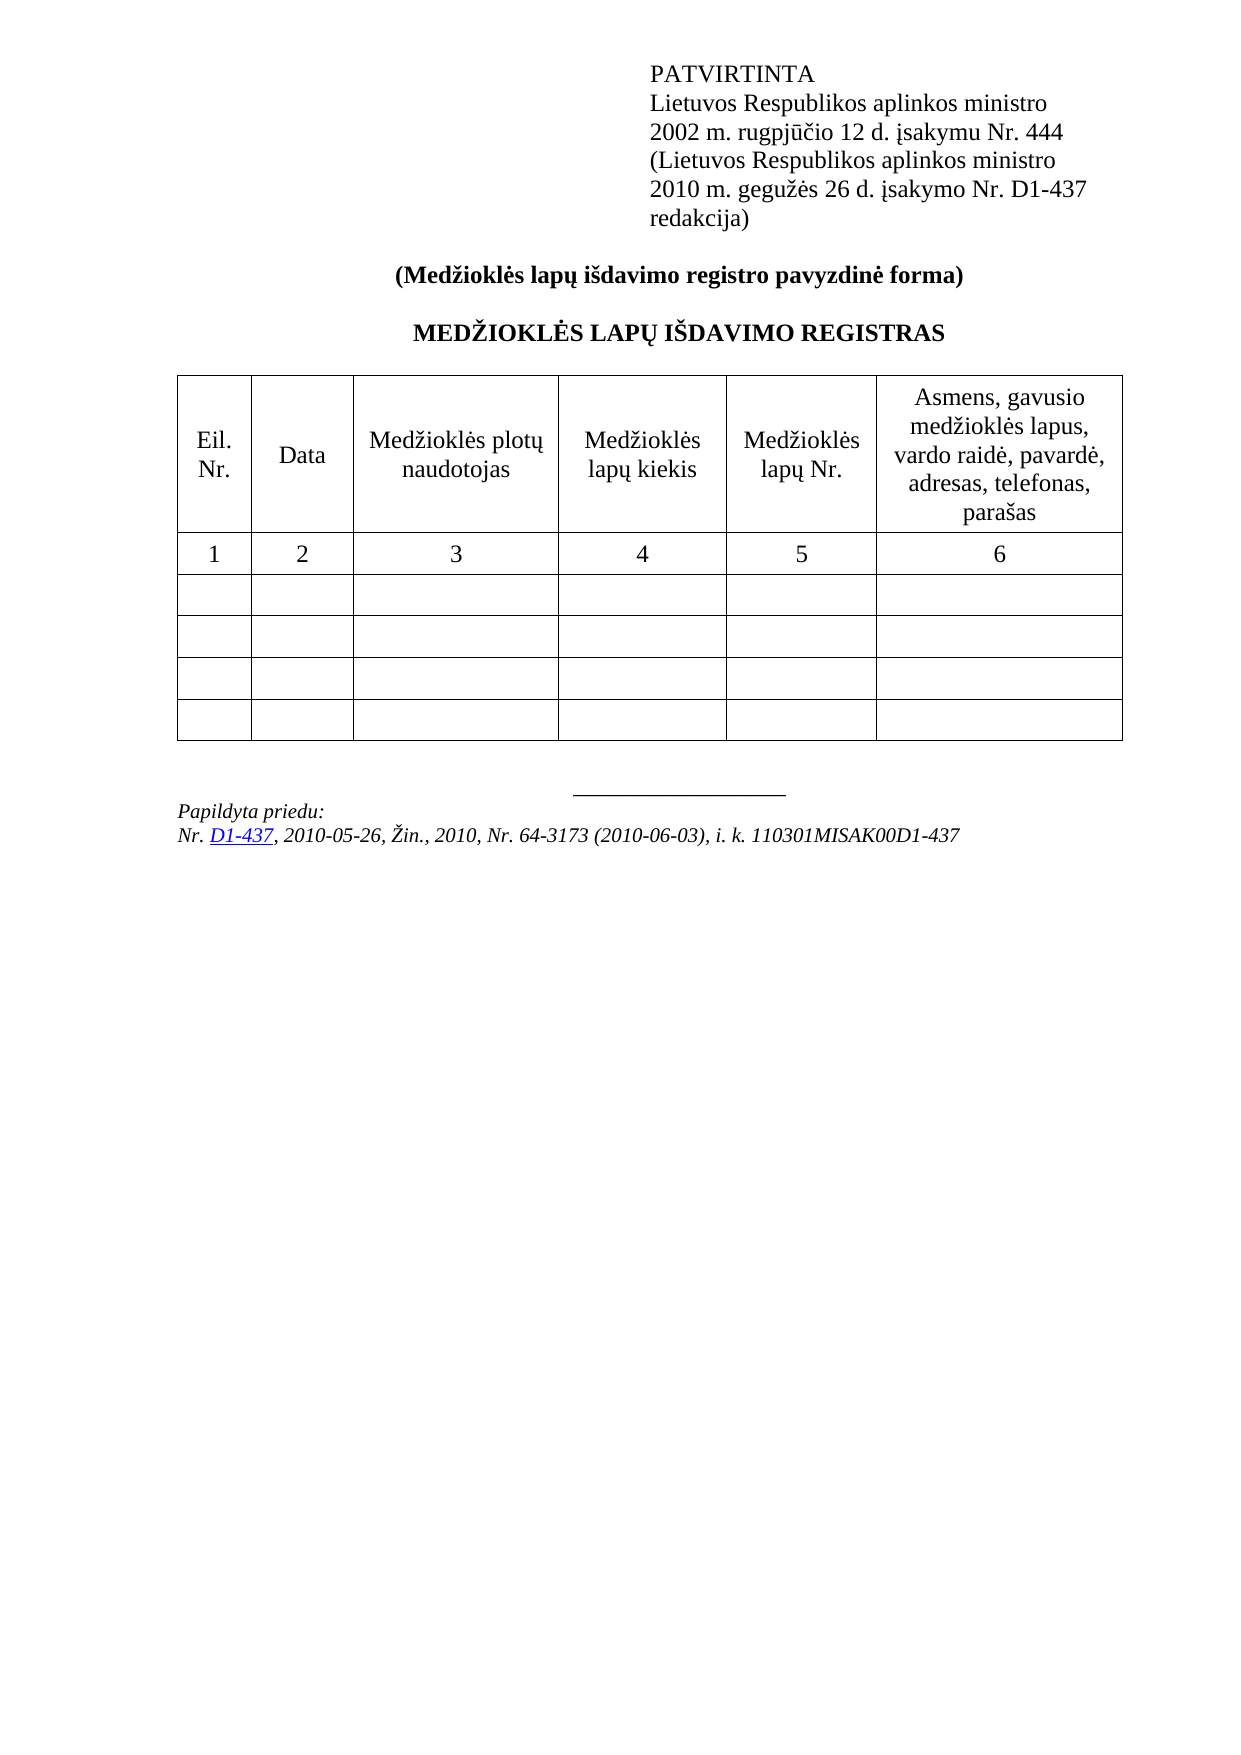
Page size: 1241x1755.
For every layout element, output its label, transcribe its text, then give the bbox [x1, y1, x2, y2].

table_cell 4 [559, 533, 726, 574]
text Medžioklės lapų išdavimo registras [177, 318, 1181, 347]
table_cell 1 [178, 533, 251, 574]
table_cell 6 [877, 533, 1122, 574]
table_header Eil. Nr. [178, 376, 251, 532]
text PATVIRTINTA [650, 59, 1181, 88]
table_cell [252, 575, 353, 615]
table_cell [727, 616, 876, 657]
table_cell [354, 616, 558, 657]
table_cell [178, 616, 251, 657]
text (Lietuvos Respublikos aplinkos ministro [649, 145, 1181, 174]
table_cell [559, 616, 726, 657]
table_cell [178, 658, 251, 699]
table_header Asmens, gavusio medžioklės lapus, vardo raidė, pavardė, adresas, telefonas, parašas [877, 376, 1122, 532]
table_cell [559, 658, 726, 699]
table_cell 3 [354, 533, 558, 574]
table_cell [727, 575, 876, 615]
table_header Medžioklės plotų naudotojas [354, 376, 558, 532]
text 2010 m. gegužės 26 d. įsakymo Nr. D1-437 redakcija) [649, 174, 1181, 232]
table_cell [354, 575, 558, 615]
table_cell [178, 700, 251, 740]
text _________________ [177, 770, 1181, 799]
table_cell [559, 575, 726, 615]
table_cell [252, 658, 353, 699]
table_cell [877, 700, 1122, 740]
table_cell [877, 658, 1122, 699]
text Papildyta priedu: [177, 799, 1181, 823]
table_cell [559, 700, 726, 740]
table_header Medžioklės lapų kiekis [559, 376, 726, 532]
table_cell [877, 575, 1122, 615]
text Nr. D1-437, 2010-05-26, Žin., 2010, Nr. 64-3173 (2010-06-03), i. k. 110301MISAK00D1-437 [177, 823, 1181, 847]
table_cell [178, 575, 251, 615]
table_cell [252, 616, 353, 657]
text Lietuvos Respublikos aplinkos ministro [649, 88, 1181, 117]
text 2002 m. rugpjūčio 12 d. įsakymu Nr. 444 [649, 117, 1181, 145]
table_cell [252, 700, 353, 740]
table_cell 5 [727, 533, 876, 574]
table_cell [727, 658, 876, 699]
table_cell [354, 658, 558, 699]
table_cell [877, 616, 1122, 657]
table_cell 2 [252, 533, 353, 574]
table_header Data [252, 376, 353, 532]
text (Medžioklės lapų išdavimo registro pavyzdinė forma) [177, 260, 1181, 289]
table_header Medžioklės lapų Nr. [727, 376, 876, 532]
table_cell [354, 700, 558, 740]
table_cell [727, 700, 876, 740]
